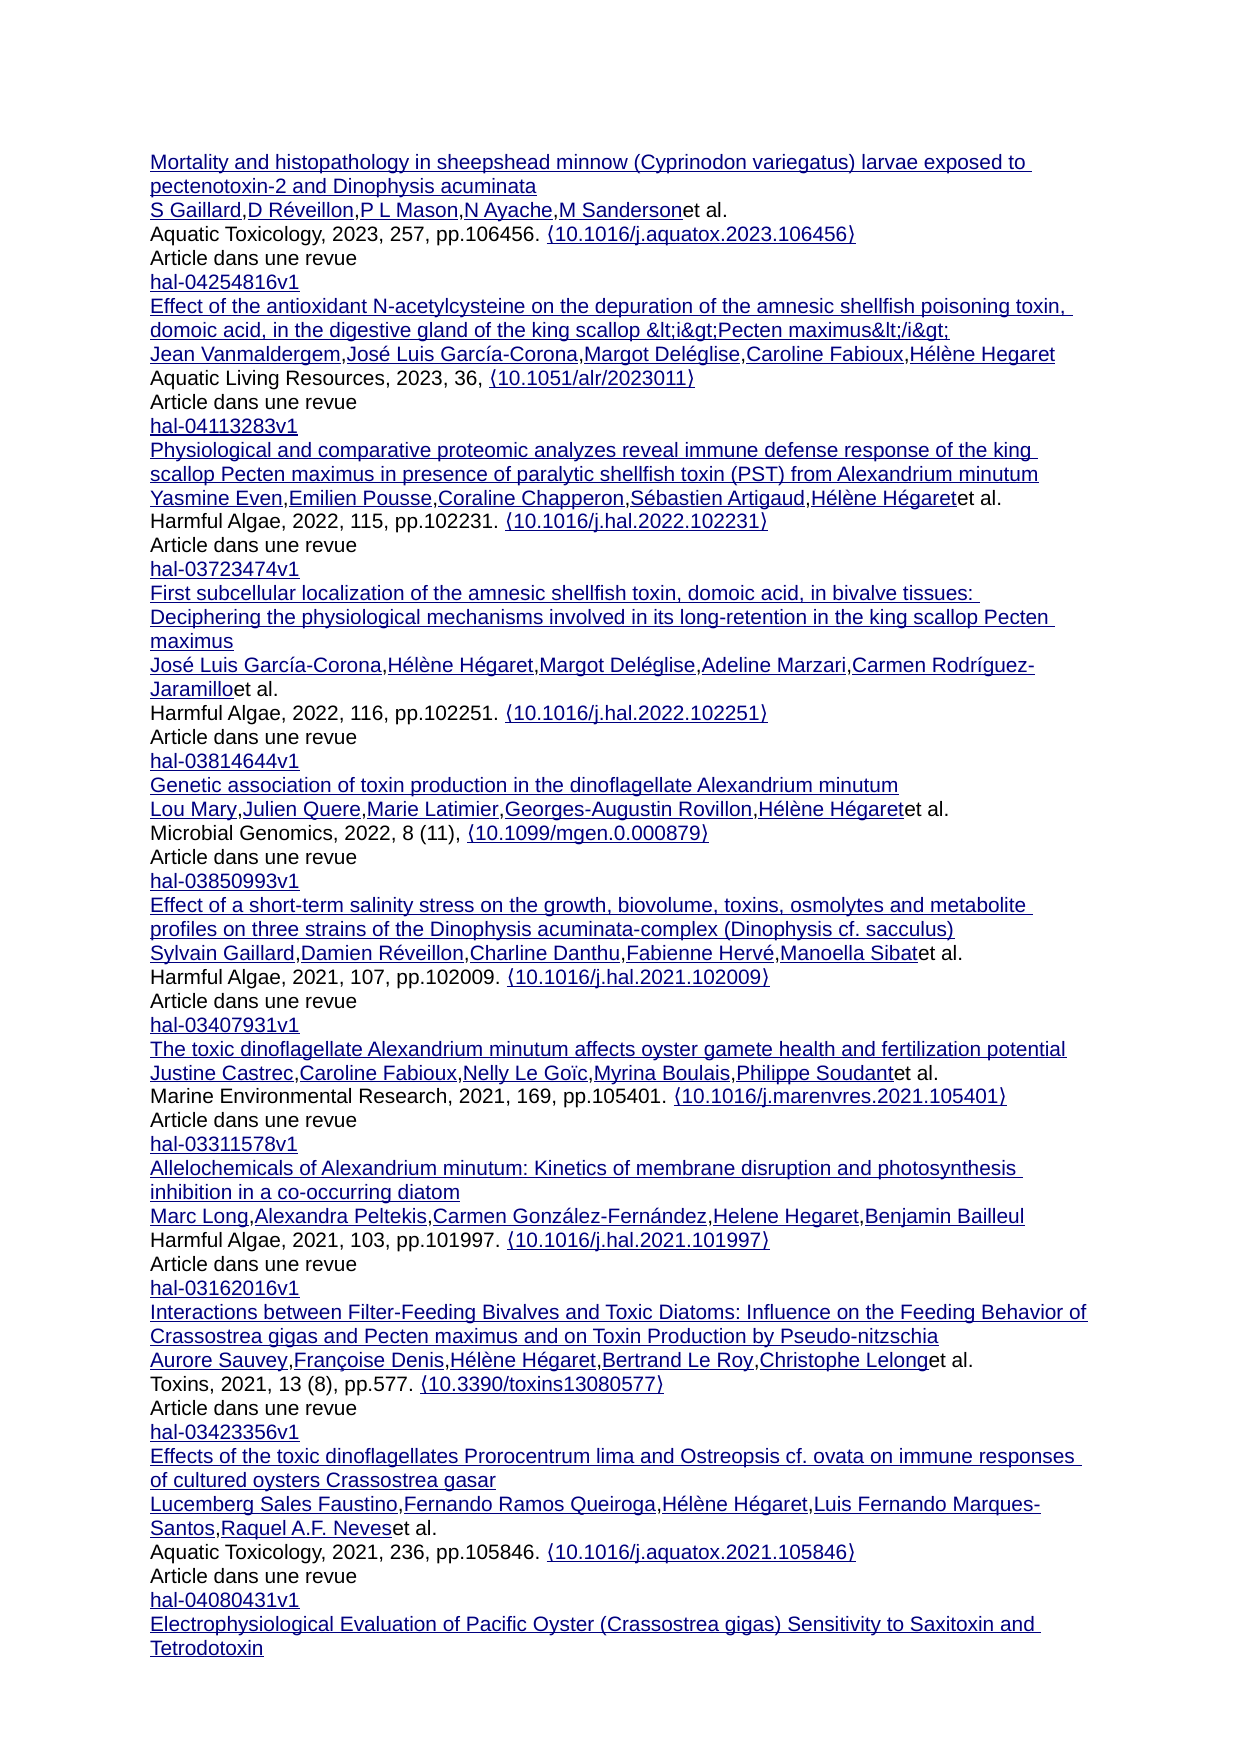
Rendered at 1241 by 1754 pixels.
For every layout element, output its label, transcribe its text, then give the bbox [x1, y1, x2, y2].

table_cell Mortality and histopathology in sheepshead minnow (Cyprinodon variegatus) larvae exposed to pectenotoxin-2 and Dinophysis acuminata S Gaillard,D Réveillon,P L Mason,N Ayache,M Sandersonet al. Aquatic Toxicology, 2023, 257, pp.106456. ⟨10.1016/j.aquatox.2023.106456⟩ Article dans une revue hal-04254816v1 [150, 150, 1090, 294]
table_cell The toxic dinoflagellate Alexandrium minutum affects oyster gamete health and fertilization potential Justine Castrec,Caroline Fabioux,Nelly Le Goïc,Myrina Boulais,Philippe Soudantet al. Marine Environmental Research, 2021, 169, pp.105401. ⟨10.1016/j.marenvres.2021.105401⟩ Article dans une revue hal-03311578v1 [150, 1036, 1090, 1156]
table_cell Effect of a short-term salinity stress on the growth, biovolume, toxins, osmolytes and metabolite profiles on three strains of the Dinophysis acuminata-complex (Dinophysis cf. sacculus) Sylvain Gaillard,Damien Réveillon,Charline Danthu,Fabienne Hervé,Manoella Sibatet al. Harmful Algae, 2021, 107, pp.102009. ⟨10.1016/j.hal.2021.102009⟩ Article dans une revue hal-03407931v1 [150, 893, 1090, 1036]
table_cell Allelochemicals of Alexandrium minutum: Kinetics of membrane disruption and photosynthesis inhibition in a co-occurring diatom Marc Long,Alexandra Peltekis,Carmen González-Fernández,Helene Hegaret,Benjamin Bailleul Harmful Algae, 2021, 103, pp.101997. ⟨10.1016/j.hal.2021.101997⟩ Article dans une revue hal-03162016v1 [150, 1156, 1090, 1300]
table_cell Effect of the antioxidant N-acetylcysteine on the depuration of the amnesic shellfish poisoning toxin, domoic acid, in the digestive gland of the king scallop &lt;i&gt;Pecten maximus&lt;/i&gt; Jean Vanmaldergem,José Luis García-Corona,Margot Deléglise,Caroline Fabioux,Hélène Hegaret Aquatic Living Resources, 2023, 36, ⟨10.1051/alr/2023011⟩ Article dans une revue hal-04113283v1 [150, 294, 1090, 437]
table_cell Genetic association of toxin production in the dinoflagellate Alexandrium minutum Lou Mary,Julien Quere,Marie Latimier,Georges-Augustin Rovillon,Hélène Hégaretet al. Microbial Genomics, 2022, 8 (11), ⟨10.1099/mgen.0.000879⟩ Article dans une revue hal-03850993v1 [150, 773, 1090, 893]
table_cell Physiological and comparative proteomic analyzes reveal immune defense response of the king scallop Pecten maximus in presence of paralytic shellfish toxin (PST) from Alexandrium minutum Yasmine Even,Emilien Pousse,Coraline Chapperon,Sébastien Artigaud,Hélène Hégaretet al. Harmful Algae, 2022, 115, pp.102231. ⟨10.1016/j.hal.2022.102231⟩ Article dans une revue hal-03723474v1 [150, 438, 1090, 581]
table_cell First subcellular localization of the amnesic shellfish toxin, domoic acid, in bivalve tissues: Deciphering the physiological mechanisms involved in its long-retention in the king scallop Pecten maximus José Luis García-Corona,Hélène Hégaret,Margot Deléglise,Adeline Marzari,Carmen Rodríguez-Jaramilloet al. Harmful Algae, 2022, 116, pp.102251. ⟨10.1016/j.hal.2022.102251⟩ Article dans une revue hal-03814644v1 [150, 581, 1090, 773]
table_cell Electrophysiological Evaluation of Pacific Oyster (Crassostrea gigas) Sensitivity to Saxitoxin and Tetrodotoxin [150, 1611, 1090, 1659]
table_cell Effects of the toxic dinoflagellates Prorocentrum lima and Ostreopsis cf. ovata on immune responses of cultured oysters Crassostrea gasar Lucemberg Sales Faustino,Fernando Ramos Queiroga,Hélène Hégaret,Luis Fernando Marques-Santos,Raquel A.F. Neveset al. Aquatic Toxicology, 2021, 236, pp.105846. ⟨10.1016/j.aquatox.2021.105846⟩ Article dans une revue hal-04080431v1 [150, 1444, 1090, 1611]
table_cell Interactions between Filter-Feeding Bivalves and Toxic Diatoms: Influence on the Feeding Behavior of Crassostrea gigas and Pecten maximus and on Toxin Production by Pseudo-nitzschia Aurore Sauvey,Françoise Denis,Hélène Hégaret,Bertrand Le Roy,Christophe Lelonget al. Toxins, 2021, 13 (8), pp.577. ⟨10.3390/toxins13080577⟩ Article dans une revue hal-03423356v1 [150, 1300, 1090, 1444]
